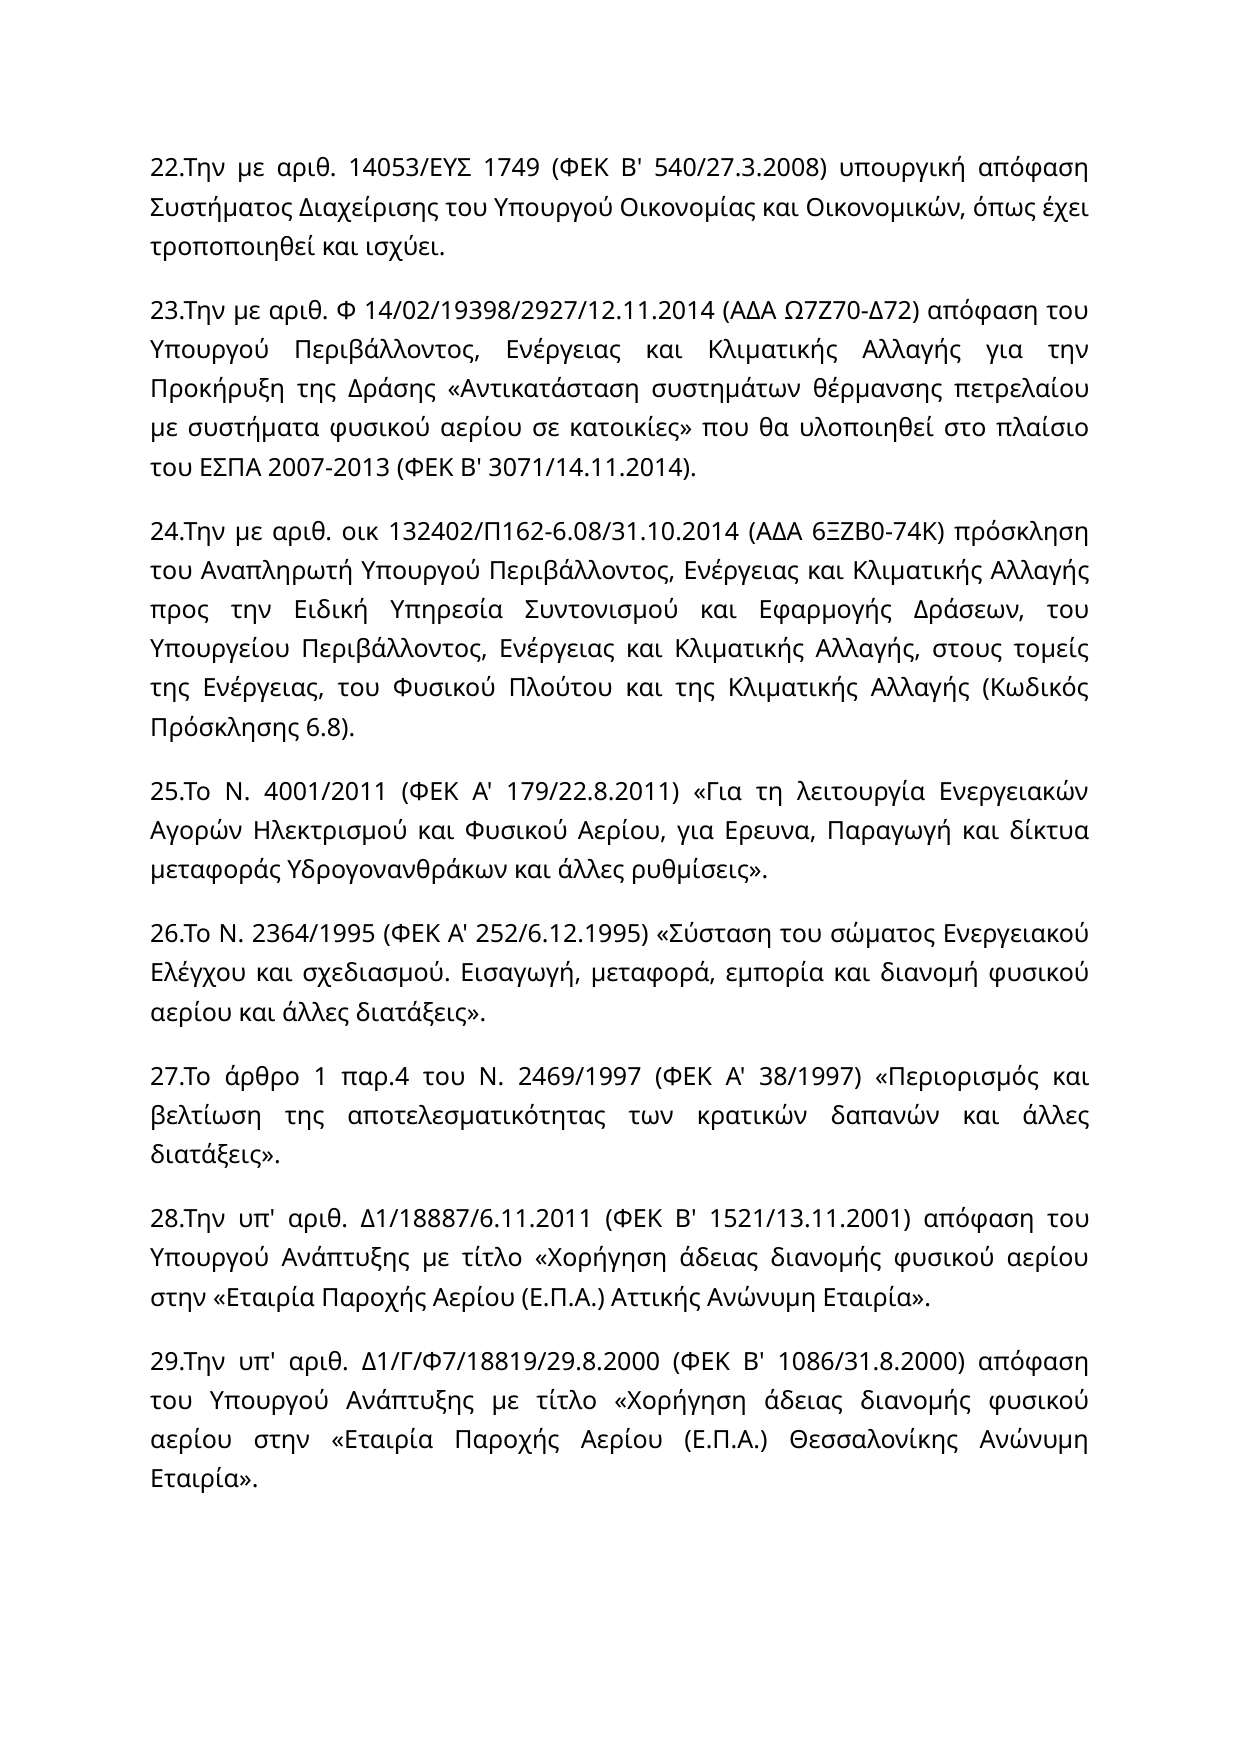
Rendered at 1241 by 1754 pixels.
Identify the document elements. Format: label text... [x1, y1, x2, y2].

text 25.Το Ν. 4001/2011 (ΦΕΚ Α' 179/22.8.2011) «Για τη λειτουργία Ενεργειακών Αγορών Ηλεκτρισμού και Φυσικού Αερίου, για Ερευνα, Παραγωγή και δίκτυα μεταφοράς Υδρογονανθράκων και άλλες ρυθμίσεις». [150, 773, 1090, 886]
text 27.Το άρθρο 1 παρ.4 του Ν. 2469/1997 (ΦΕΚ Α' 38/1997) «Περιορισμός και βελτίωση της αποτελεσματικότητας των κρατικών δαπανών και άλλες διατάξεις». [150, 1058, 1090, 1171]
text 28.Την υπ' αριθ. Δ1/18887/6.11.2011 (ΦΕΚ Β' 1521/13.11.2001) απόφαση του Υπουργού Ανάπτυξης με τίτλο «Χορήγηση άδειας διανομής φυσικού αερίου στην «Εταιρία Παροχής Αερίου (Ε.Π.Α.) Αττικής Ανώνυμη Εταιρία». [150, 1201, 1090, 1313]
text 26.Το Ν. 2364/1995 (ΦΕΚ Α' 252/6.12.1995) «Σύσταση του σώματος Ενεργειακού Ελέγχου και σχεδιασμού. Εισαγωγή, μεταφορά, εμπορία και διανομή φυσικού αερίου και άλλες διατάξεις». [150, 916, 1090, 1028]
text 22.Την με αριθ. 14053/ΕΥΣ 1749 (ΦΕΚ Β' 540/27.3.2008) υπουργική απόφαση Συστήματος Διαχείρισης του Υπουργού Οικονομίας και Οικονομικών, όπως έχει τροποποιηθεί και ισχύει. [150, 150, 1090, 262]
text 23.Την με αριθ. Φ 14/02/19398/2927/12.11.2014 (ΑΔΑ Ω7Ζ70-Δ72) απόφαση του Υπουργού Περιβάλλοντος, Ενέργειας και Κλιματικής Αλλαγής για την Προκήρυξη της Δράσης «Αντικατάσταση συστημάτων θέρμανσης πετρελαίου με συστήματα φυσικού αερίου σε κατοικίες» που θα υλοποιηθεί στο πλαίσιο του ΕΣΠΑ 2007-2013 (ΦΕΚ Β' 3071/14.11.2014). [150, 292, 1090, 483]
text 24.Την με αριθ. οικ 132402/Π162-6.08/31.10.2014 (ΑΔΑ 6ΞΖΒ0-74Κ) πρόσκληση του Αναπληρωτή Υπουργού Περιβάλλοντος, Ενέργειας και Κλιματικής Αλλαγής προς την Ειδική Υπηρεσία Συντονισμού και Εφαρμογής Δράσεων, του Υπουργείου Περιβάλλοντος, Ενέργειας και Κλιματικής Αλλαγής, στους τομείς της Ενέργειας, του Φυσικού Πλούτου και της Κλιματικής Αλλαγής (Κωδικός Πρόσκλησης 6.8). [150, 513, 1090, 743]
text 29.Την υπ' αριθ. Δ1/Γ/Φ7/18819/29.8.2000 (ΦΕΚ Β' 1086/31.8.2000) απόφαση του Υπουργού Ανάπτυξης με τίτλο «Χορήγηση άδειας διανομής φυσικού αερίου στην «Εταιρία Παροχής Αερίου (Ε.Π.Α.) Θεσσαλονίκης Ανώνυμη Εταιρία». [150, 1343, 1090, 1495]
